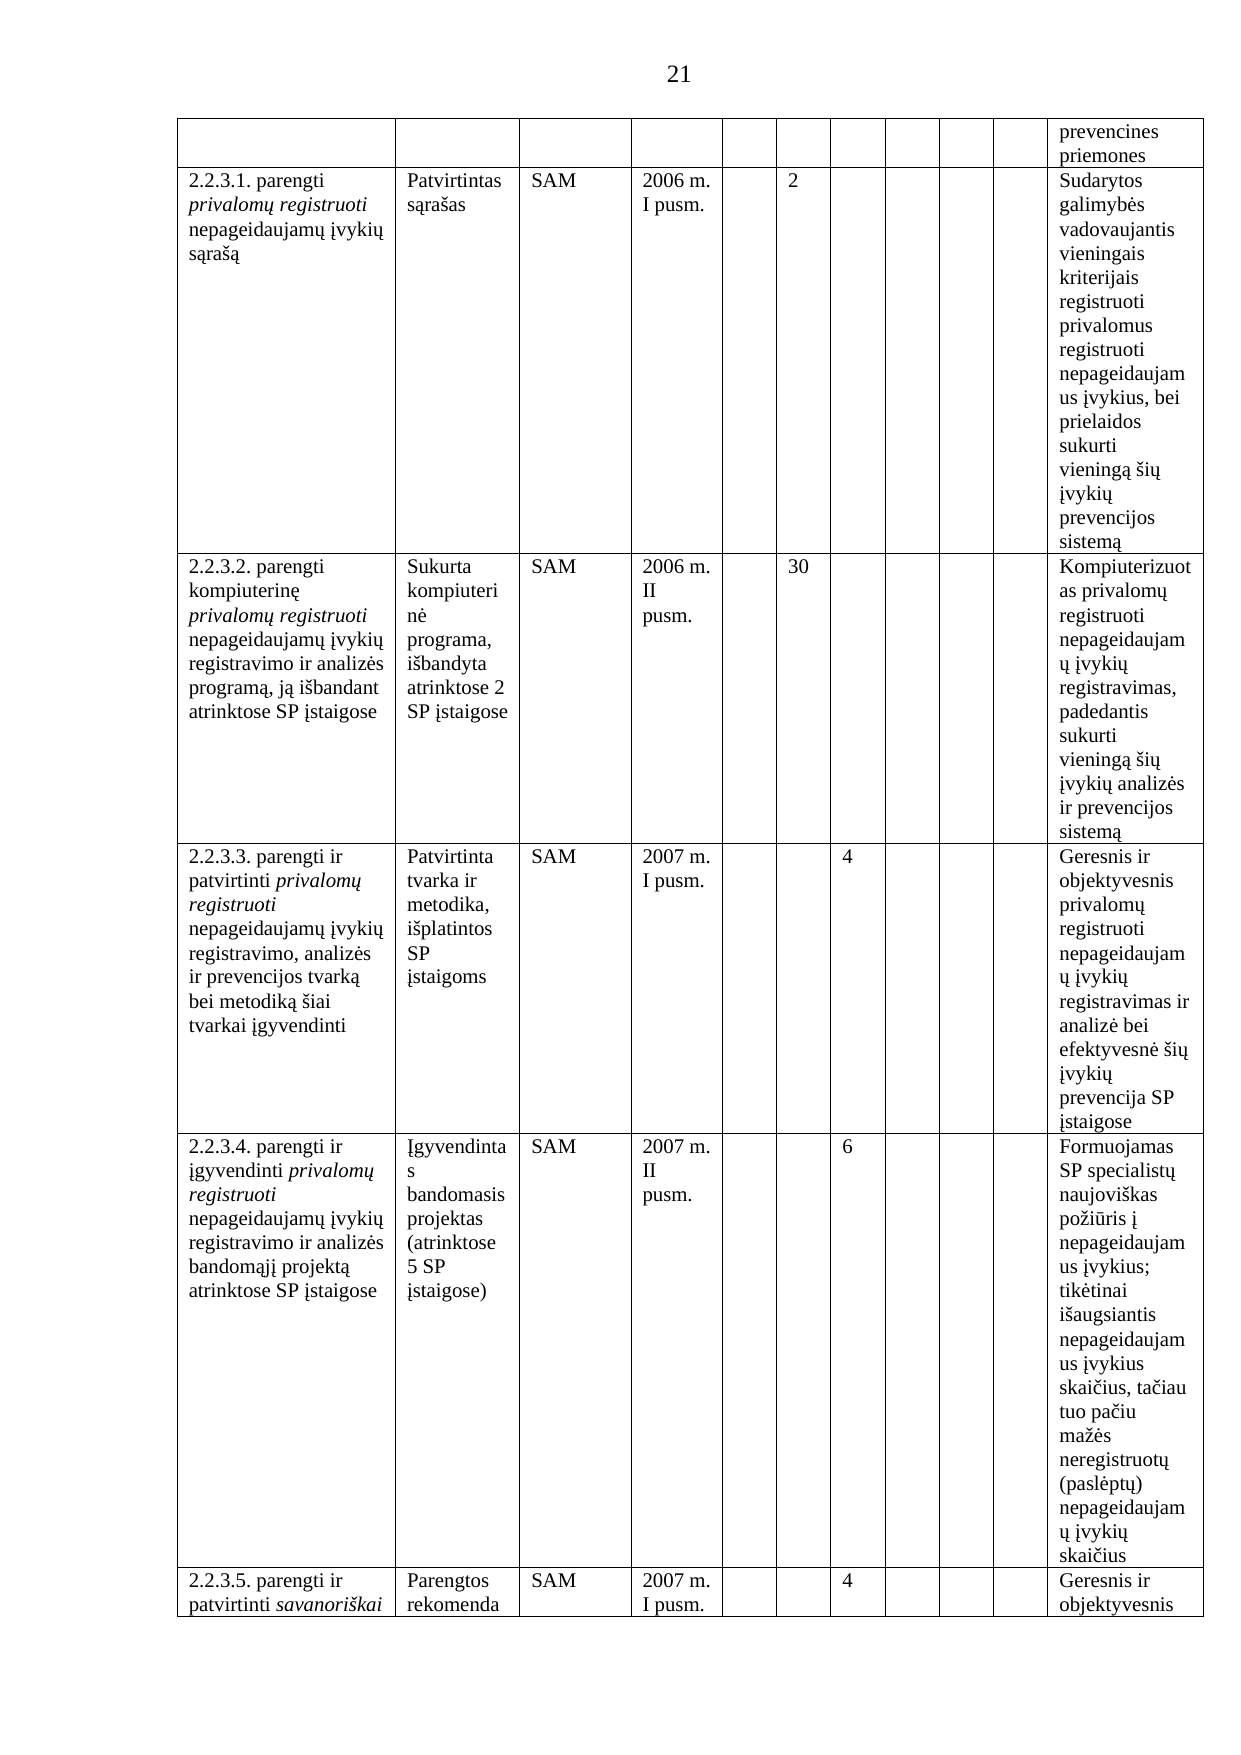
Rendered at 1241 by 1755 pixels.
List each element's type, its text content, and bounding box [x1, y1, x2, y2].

table_cell 2007 m. I pusm. [632, 1568, 722, 1616]
table_cell 4 [831, 844, 885, 1133]
table_cell [994, 1134, 1047, 1567]
table_cell 6 [831, 1134, 885, 1567]
table_cell Geresnis ir objektyvesnis privalomų registruoti nepageidaujamų įvykių registravimas ir analizė bei efektyvesnė šių įvykių prevencija SP įstaigose [1048, 844, 1203, 1133]
table_cell [777, 1134, 830, 1567]
table_cell SAM [520, 168, 631, 553]
table_cell [886, 119, 939, 167]
table_cell [940, 1568, 993, 1616]
table_cell [723, 168, 776, 553]
table_cell [723, 119, 776, 167]
table_cell [940, 554, 993, 843]
table_cell [886, 1134, 939, 1567]
table_cell [831, 554, 885, 843]
table_cell [520, 119, 631, 167]
table_cell [940, 1134, 993, 1567]
table_cell Kompiuterizuotas privalomų registruoti nepageidaujamų įvykių registravimas, padedantis sukurti vieningą šių įvykių analizės ir prevencijos sistemą [1048, 554, 1203, 843]
table_cell [940, 168, 993, 553]
table_cell [994, 1568, 1047, 1616]
table_cell [994, 168, 1047, 553]
table_cell Patvirtinta tvarka ir metodika, išplatintos SP įstaigoms [396, 844, 519, 1133]
table_cell [723, 554, 776, 843]
table_cell [723, 1568, 776, 1616]
table_cell [886, 554, 939, 843]
table_cell 2007 m. II pusm. [632, 1134, 722, 1567]
table_cell [632, 119, 722, 167]
table_cell [777, 119, 830, 167]
table_cell [940, 844, 993, 1133]
table_cell 2 [777, 168, 830, 553]
table_cell 2.2.3.3. parengti ir patvirtinti privalomų registruoti nepageidaujamų įvykių registravimo, analizės ir prevencijos tvarką bei metodiką šiai tvarkai įgyvendinti [178, 844, 395, 1133]
table_cell [886, 1568, 939, 1616]
table_cell [777, 1568, 830, 1616]
table_cell [994, 844, 1047, 1133]
table_cell [994, 119, 1047, 167]
table_cell [723, 1134, 776, 1567]
table_cell 2007 m. I pusm. [632, 844, 722, 1133]
table_cell 2.2.3.5. parengti ir patvirtinti savanoriškai [178, 1568, 395, 1616]
table_cell [940, 119, 993, 167]
table_cell [886, 844, 939, 1133]
table_cell Sukurta kompiuterinė programa, išbandyta atrinktose 2 SP įstaigose [396, 554, 519, 843]
table_cell prevencines priemones [1048, 119, 1203, 167]
table_cell Geresnis ir objektyvesnis [1048, 1568, 1203, 1616]
table_cell 2.2.3.2. parengti kompiuterinę privalomų registruoti nepageidaujamų įvykių registravimo ir analizės programą, ją išbandant atrinktose SP įstaigose [178, 554, 395, 843]
table_cell [994, 554, 1047, 843]
table_cell [831, 119, 885, 167]
table_cell SAM [520, 554, 631, 843]
table_cell Formuojamas SP specialistų naujoviškas požiūris į nepageidaujamus įvykius; tikėtinai išaugsiantis nepageidaujamus įvykius skaičius, tačiau tuo pačiu mažės neregistruotų (paslėptų) nepageidaujamų įvykių skaičius [1048, 1134, 1203, 1567]
table_cell [831, 168, 885, 553]
table_cell SAM [520, 844, 631, 1133]
table_cell 2.2.3.4. parengti ir įgyvendinti privalomų registruoti nepageidaujamų įvykių registravimo ir analizės bandomąjį projektą atrinktose SP įstaigose [178, 1134, 395, 1567]
table_cell SAM [520, 1134, 631, 1567]
table_cell [777, 844, 830, 1133]
table_cell 30 [777, 554, 830, 843]
table_cell [723, 844, 776, 1133]
table_cell [178, 119, 395, 167]
table_cell Patvirtintas sąrašas [396, 168, 519, 553]
table_cell Parengtos rekomenda [396, 1568, 519, 1616]
table_cell Sudarytos galimybės vadovaujantis vieningais kriterijais registruoti privalomus registruoti nepageidaujamus įvykius, bei prielaidos sukurti vieningą šių įvykių prevencijos sistemą [1048, 168, 1203, 553]
table_cell 2006 m. II pusm. [632, 554, 722, 843]
table_cell [396, 119, 519, 167]
table_cell 2006 m. I pusm. [632, 168, 722, 553]
table_cell [886, 168, 939, 553]
table_cell 4 [831, 1568, 885, 1616]
table_cell SAM [520, 1568, 631, 1616]
table_cell Įgyvendintas bandomasis projektas (atrinktose 5 SP įstaigose) [396, 1134, 519, 1567]
table_cell 2.2.3.1. parengti privalomų registruoti nepageidaujamų įvykių sąrašą [178, 168, 395, 553]
